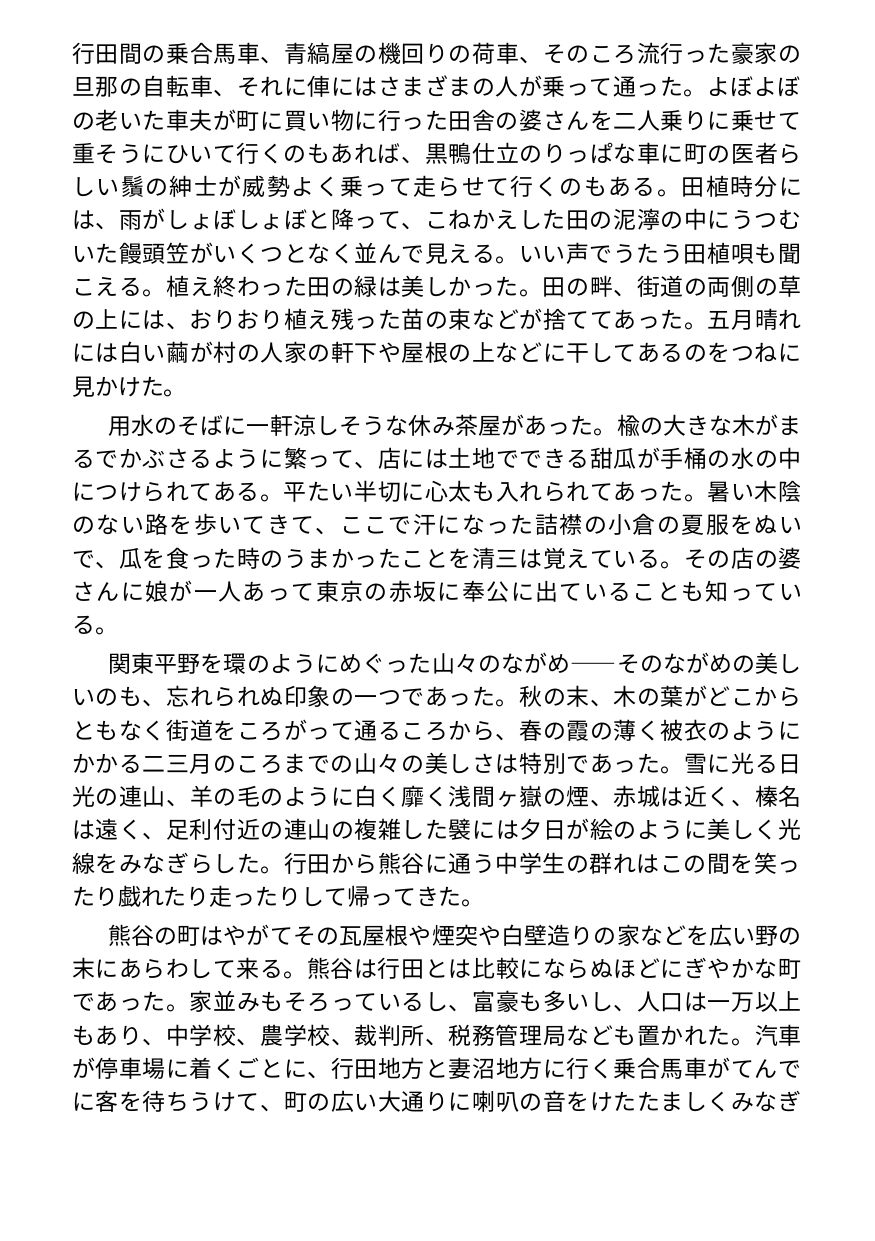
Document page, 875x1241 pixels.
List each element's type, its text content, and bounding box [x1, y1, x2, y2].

text 用水のそばに一軒涼しそうな休み茶屋があった。楡の大きな木がまるでかぶさるように繁って、店には土地でできる甜瓜が手桶の水の中につけられてある。平たい半切に心太も入れられてあった。暑い木陰のない路を歩いてきて、ここで汗になった詰襟の小倉の夏服をぬいで、瓜を食った時のうまかったことを清三は覚えている。その店の婆さんに娘が一人あって東京の赤坂に奉公に出ていることも知っている。 [72, 407, 802, 640]
text 関東平野を環のようにめぐった山々のながめ――そのながめの美しいのも、忘れられぬ印象の一つであった。秋の末、木の葉がどこからともなく街道をころがって通るころから、春の霞の薄く被衣のようにかかる二三月のころまでの山々の美しさは特別であった。雪に光る日光の連山、羊の毛のように白く靡く浅間ヶ嶽の煙、赤城は近く、榛名は遠く、足利付近の連山の複雑した襞には夕日が絵のように美しく光線をみなぎらした。行田から熊谷に通う中学生の群れはこの間を笑ったり戯れたり走ったりして帰ってきた。 [72, 646, 802, 912]
text 行田間の乗合馬車、青縞屋の機回りの荷車、そのころ流行った豪家の旦那の自転車、それに俥にはさまざまの人が乗って通った。よぼよぼの老いた車夫が町に買い物に行った田舎の婆さんを二人乗りに乗せて重そうにひいて行くのもあれば、黒鴨仕立のりっぱな車に町の医者らしい鬚の紳士が威勢よく乗って走らせて行くのもある。田植時分には、雨がしょぼしょぼと降って、こねかえした田の泥濘の中にうつむいた饅頭笠がいくつとなく並んで見える。いい声でうたう田植唄も聞こえる。植え終わった田の緑は美しかった。田の畔、街道の両側の草の上には、おりおり植え残った苗の束などが捨ててあった。五月晴れには白い繭が村の人家の軒下や屋根の上などに干してあるのをつねに見かけた。 [72, 36, 802, 402]
text 熊谷の町はやがてその瓦屋根や煙突や白壁造りの家などを広い野の末にあらわして来る。熊谷は行田とは比較にならぬほどにぎやかな町であった。家並みもそろっているし、富豪も多いし、人口は一万以上もあり、中学校、農学校、裁判所、税務管理局なども置かれた。汽車が停車場に着くごとに、行田地方と妻沼地方に行く乗合馬車がてんでに客を待ちうけて、町の広い大通りに喇叭の音をけたたましくみなぎ [72, 918, 802, 1117]
